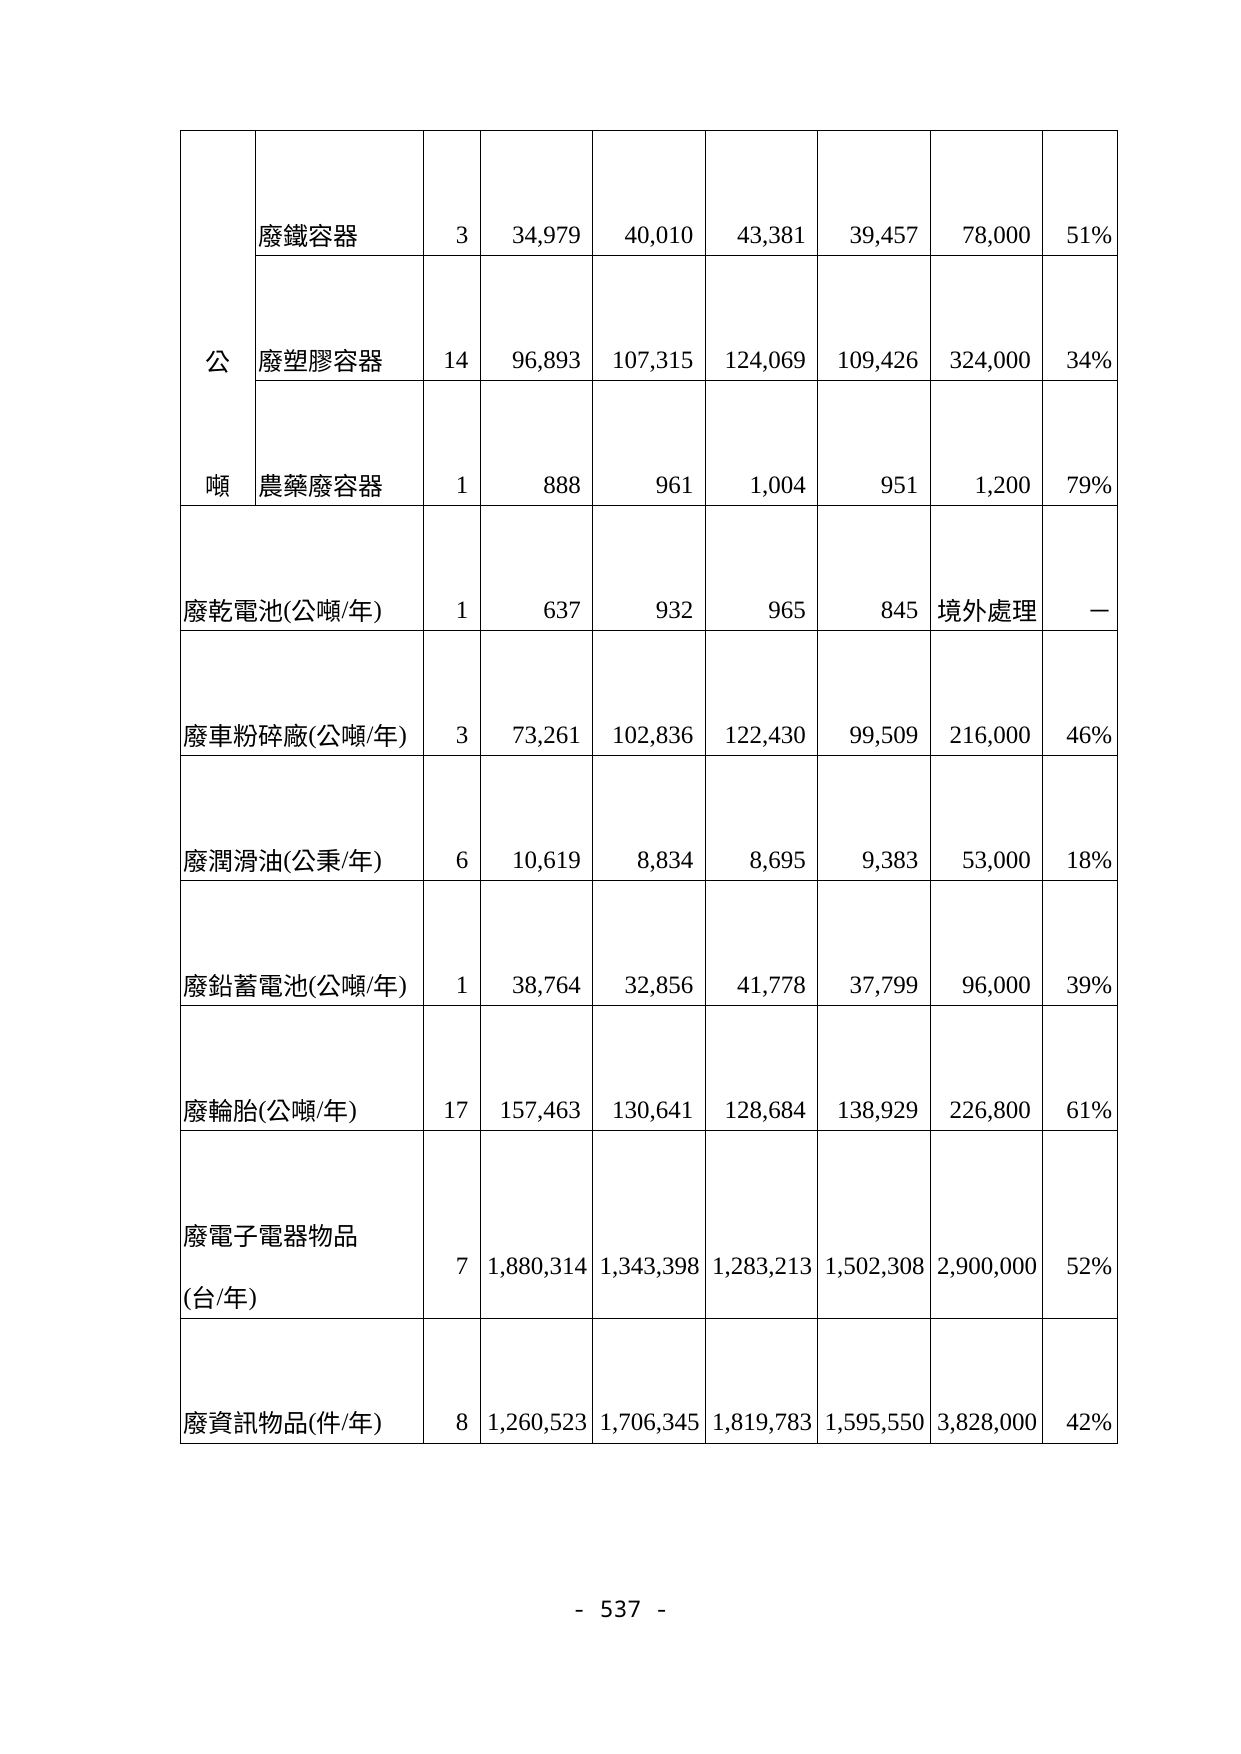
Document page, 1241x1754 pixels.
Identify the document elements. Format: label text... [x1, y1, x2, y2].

table_cell 1,283,213 [706, 1131, 817, 1317]
table_cell 932 [593, 506, 705, 630]
table_cell 廢鉛蓄電池(公噸/年) [181, 881, 423, 1005]
table_cell 廢電子電器物品 (台/年) [181, 1131, 423, 1317]
table_cell 廢塑膠容器 [256, 256, 423, 380]
table_cell 10,619 [481, 756, 592, 880]
table_cell 7 [424, 1131, 480, 1317]
table_cell 40,010 [593, 131, 705, 255]
table_cell 128,684 [706, 1006, 817, 1130]
table_cell 1 [424, 506, 480, 630]
table_cell 境外處理 [931, 506, 1042, 630]
table_cell 53,000 [931, 756, 1042, 880]
table_cell 122,430 [706, 631, 817, 755]
table_cell 廢乾電池(公噸/年) [181, 506, 423, 630]
table_cell 637 [481, 506, 592, 630]
table_cell 18% [1043, 756, 1117, 880]
table_cell 845 [818, 506, 930, 630]
table_cell 46% [1043, 631, 1117, 755]
table_cell 1,343,398 [593, 1131, 705, 1317]
table_cell 1 [424, 381, 480, 505]
table_cell 3 [424, 131, 480, 255]
table_cell 38,764 [481, 881, 592, 1005]
table_cell 96,000 [931, 881, 1042, 1005]
table_cell 廢資訊物品(件/年) [181, 1319, 423, 1442]
table_cell 廢車粉碎廠(公噸/年) [181, 631, 423, 755]
table_cell 34,979 [481, 131, 592, 255]
table_cell 廢輪胎(公噸/年) [181, 1006, 423, 1130]
table_cell 42% [1043, 1319, 1117, 1442]
table_cell 138,929 [818, 1006, 930, 1130]
table_cell 8,695 [706, 756, 817, 880]
table_cell 17 [424, 1006, 480, 1130]
table_cell 1,502,308 [818, 1131, 930, 1317]
table_cell 1,200 [931, 381, 1042, 505]
table_cell 226,800 [931, 1006, 1042, 1130]
table_cell 1,819,783 [706, 1319, 817, 1442]
table_cell 78,000 [931, 131, 1042, 255]
table_cell 39% [1043, 881, 1117, 1005]
table_cell 1,004 [706, 381, 817, 505]
table_cell 96,893 [481, 256, 592, 380]
table_cell 廢潤滑油(公秉/年) [181, 756, 423, 880]
table_cell 14 [424, 256, 480, 380]
table_cell 1,706,345 [593, 1319, 705, 1442]
table_cell 51% [1043, 131, 1117, 255]
table_cell 廢 容 器 類 ︵ 公 噸 ／ 年 ︶ [181, 131, 255, 505]
table_cell 32,856 [593, 881, 705, 1005]
table_cell 61% [1043, 1006, 1117, 1130]
table_cell 41,778 [706, 881, 817, 1005]
table_cell 8 [424, 1319, 480, 1442]
table_cell 73,261 [481, 631, 592, 755]
table_cell 3 [424, 631, 480, 755]
table_cell 107,315 [593, 256, 705, 380]
table_cell 37,799 [818, 881, 930, 1005]
table_cell 99,509 [818, 631, 930, 755]
table_cell 79% [1043, 381, 1117, 505]
table_cell 3,828,000 [931, 1319, 1042, 1442]
table_cell 52% [1043, 1131, 1117, 1317]
table_cell 888 [481, 381, 592, 505]
table_cell 1,880,314 [481, 1131, 592, 1317]
table_cell － [1043, 506, 1117, 630]
table_cell 廢鐵容器 [256, 131, 423, 255]
table_cell 951 [818, 381, 930, 505]
table_cell 9,383 [818, 756, 930, 880]
table_cell 124,069 [706, 256, 817, 380]
table_cell 1 [424, 881, 480, 1005]
table_cell 6 [424, 756, 480, 880]
table_cell 324,000 [931, 256, 1042, 380]
table_cell 102,836 [593, 631, 705, 755]
table_cell 2,900,000 [931, 1131, 1042, 1317]
table_cell 157,463 [481, 1006, 592, 1130]
table_cell 965 [706, 506, 817, 630]
table_cell 34% [1043, 256, 1117, 380]
table_cell 1,260,523 [481, 1319, 592, 1442]
table_cell 43,381 [706, 131, 817, 255]
table_cell 39,457 [818, 131, 930, 255]
table_cell 109,426 [818, 256, 930, 380]
table_cell 1,595,550 [818, 1319, 930, 1442]
table_cell 216,000 [931, 631, 1042, 755]
table_cell 農藥廢容器 [256, 381, 423, 505]
table_cell 130,641 [593, 1006, 705, 1130]
table_cell 8,834 [593, 756, 705, 880]
table_cell 961 [593, 381, 705, 505]
